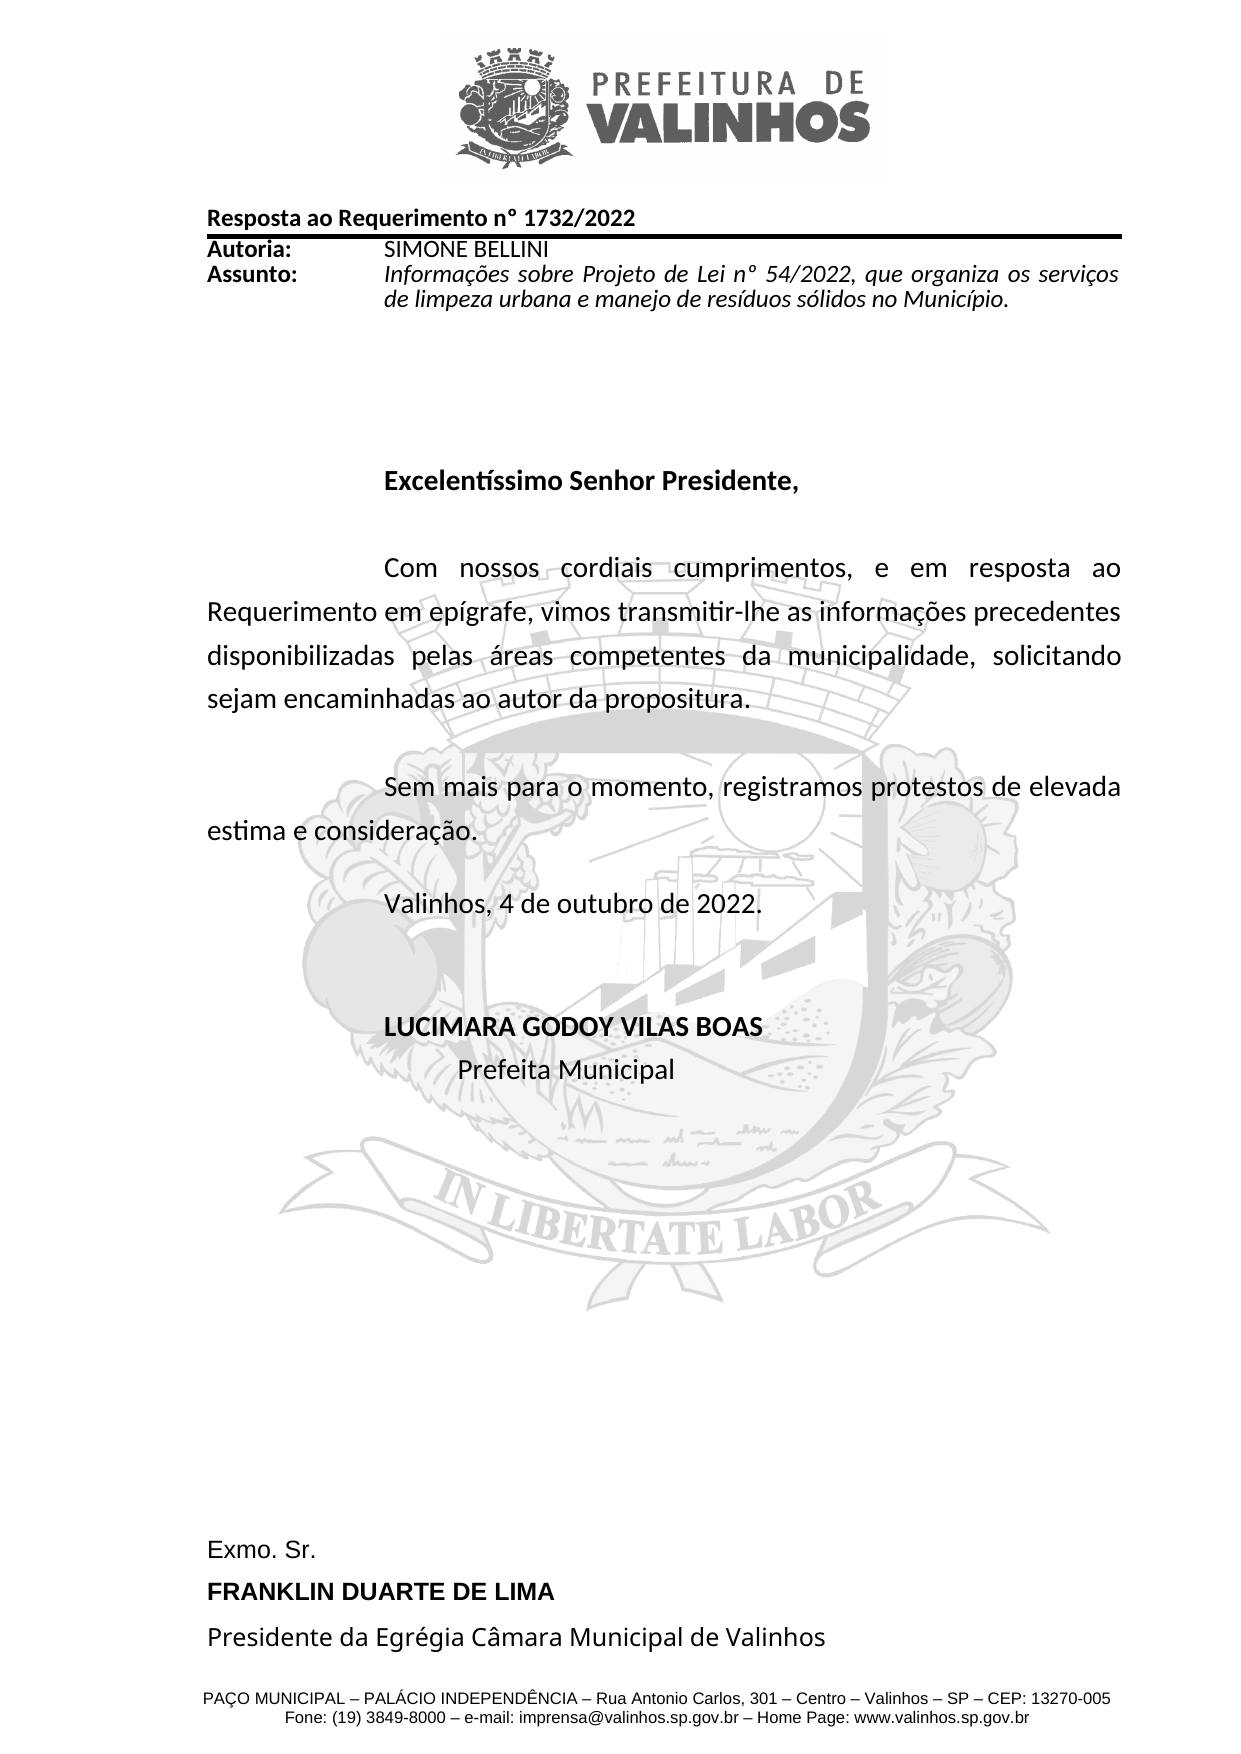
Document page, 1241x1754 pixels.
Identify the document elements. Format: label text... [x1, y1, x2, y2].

text Valinhos, 4 de outubro de 2022. [1094, 891, 1122, 920]
text Prefeita Municipal [207, 1058, 235, 1087]
picture [235, 518, 1094, 1355]
picture [1090, 609, 1094, 619]
text Sem mais para o momento, registramos protestos de elevada estima e consideração. [1094, 774, 1122, 847]
picture [438, 29, 891, 185]
text Valinhos, 4 de outubro de 2022. [207, 891, 235, 920]
text Prefeita Municipal [1094, 1058, 1122, 1087]
text LUCIMARA GODOY VILAS BOAS [1094, 1014, 1122, 1043]
text LUCIMARA GODOY VILAS BOAS [207, 1014, 235, 1043]
text Excelentíssimo Senhor Presidente, [207, 468, 1122, 497]
text Sem mais para o momento, registramos protestos de elevada estima e consideração. [207, 774, 235, 847]
